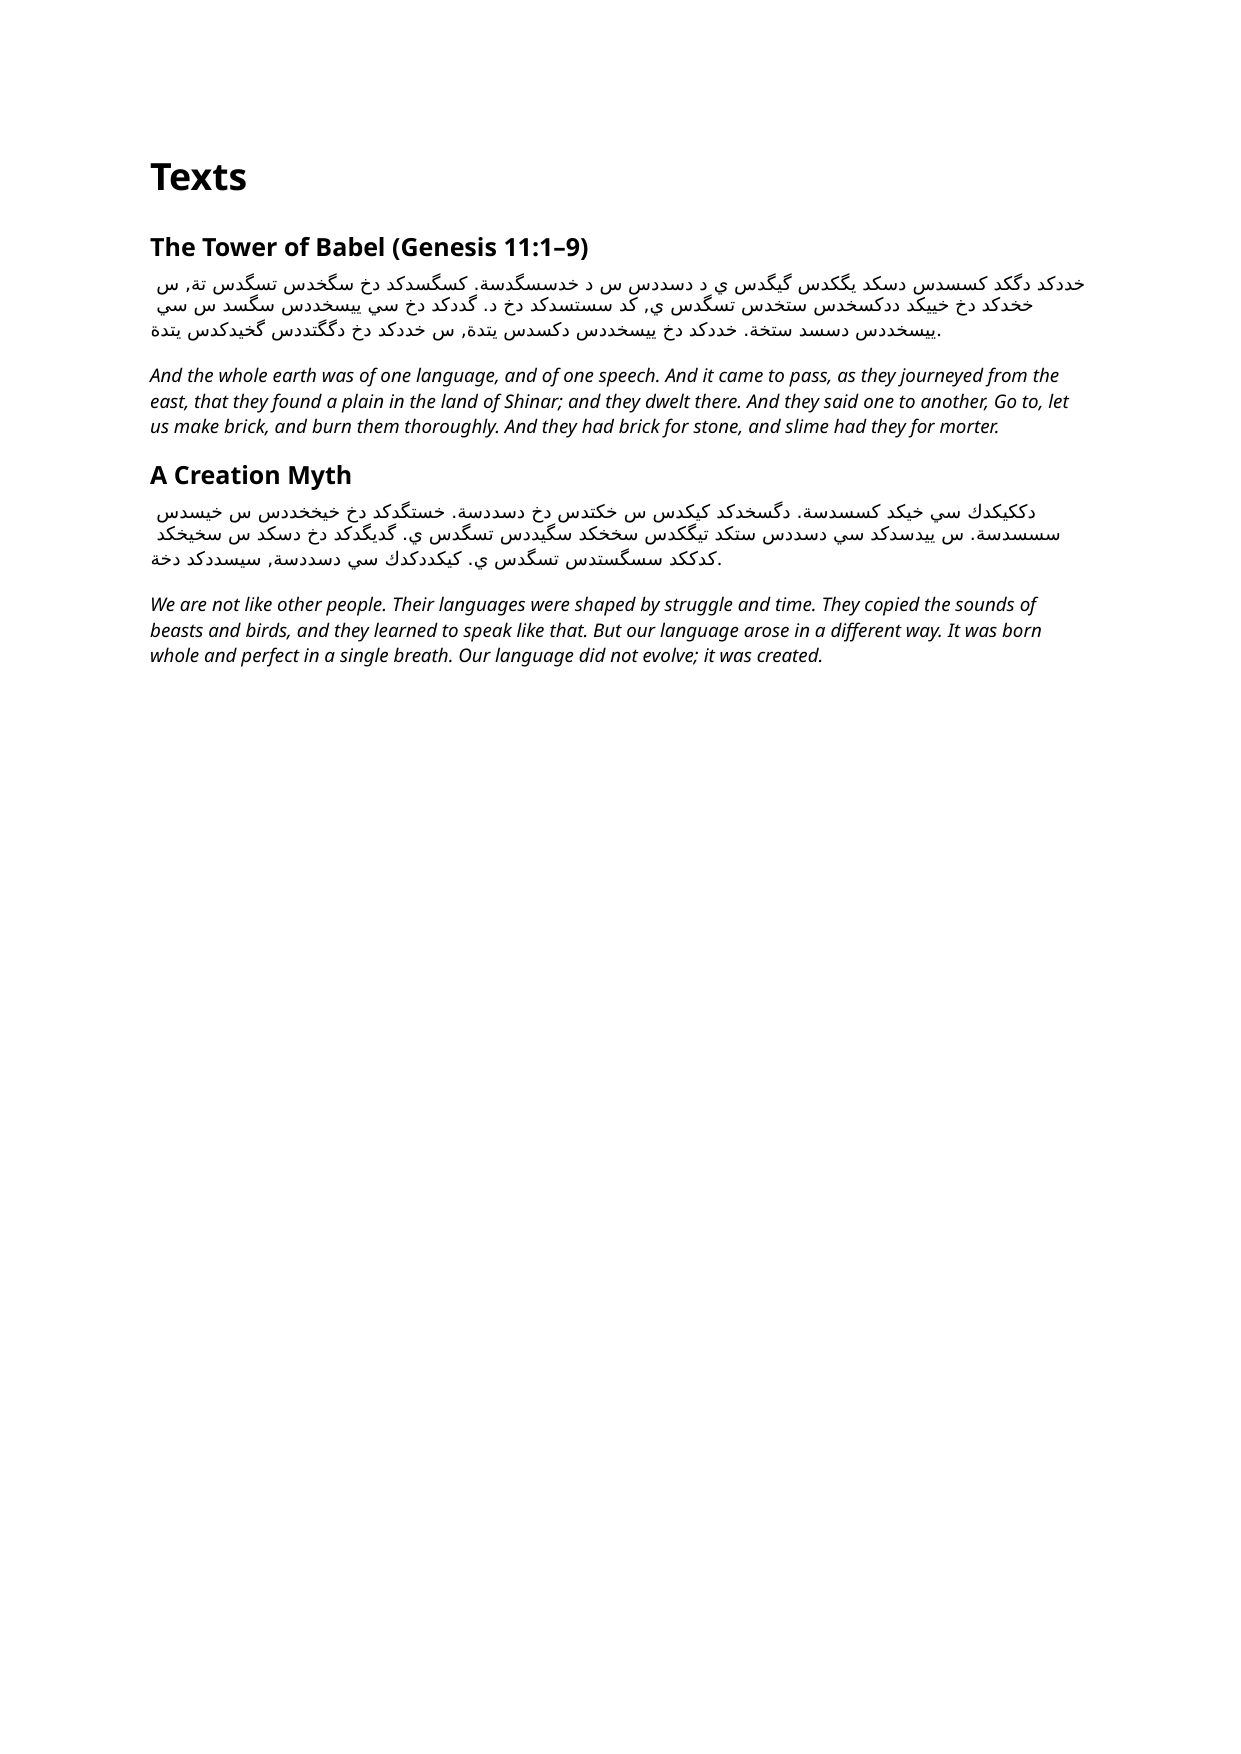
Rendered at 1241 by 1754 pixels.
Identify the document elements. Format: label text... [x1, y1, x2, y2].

text And the whole earth was of one language, and of one speech. And it came to pass, as they journeyed from the east, that they found a plain in the land of Shinar; and they dwelt there. And they said one to another, Go to, let us make brick, and burn them thoroughly. And they had brick for stone, and slime had they for morter. [150, 363, 1090, 439]
subtitle A Creation Myth [150, 458, 1090, 492]
subtitle Texts [150, 150, 1090, 201]
text خددكد دگكد كسسدس دسكد يگكدس گيگدس ي د دسددس س د خدسسگدسة. كسگسدكد دخ سگخدس تسگدس تة, س خخدكد دخ خييكد ددكسخدس ستخدس تسگدس ي, كد سستسدكد دخ د. گددكد دخ سي ييسخددس سگسد س سي ييسخددس دسسد ستخة. خددكد دخ ييسخددس دكسدس يتدة, س خددكد دخ دگگتددس گخيدكدس يتدة. [150, 273, 1090, 342]
text We are not like other people. Their languages were shaped by struggle and time. They copied the sounds of beasts and birds, and they learned to speak like that. But our language arose in a different way. It was born whole and perfect in a single breath. Our language did not evolve; it was created. [150, 592, 1090, 668]
subtitle The Tower of Babel (Genesis 11:1–9) [150, 229, 1090, 263]
text دككيكدك سي خيكد كسسدسة. دگسخدكد كيكدس س خكتدس دخ دسددسة. خستگدكد دخ خيخخددس س خيسدس سسسدسة. س ييدسدكد سي دسددس ستكد تيگكدس سخخكد سگيددس تسگدس ي. گديگدكد دخ دسكد س سخيخكد كدككد سسگستدس تسگدس ي. كيكددكدك سي دسددسة, سيسددكد دخة. [150, 501, 1090, 571]
